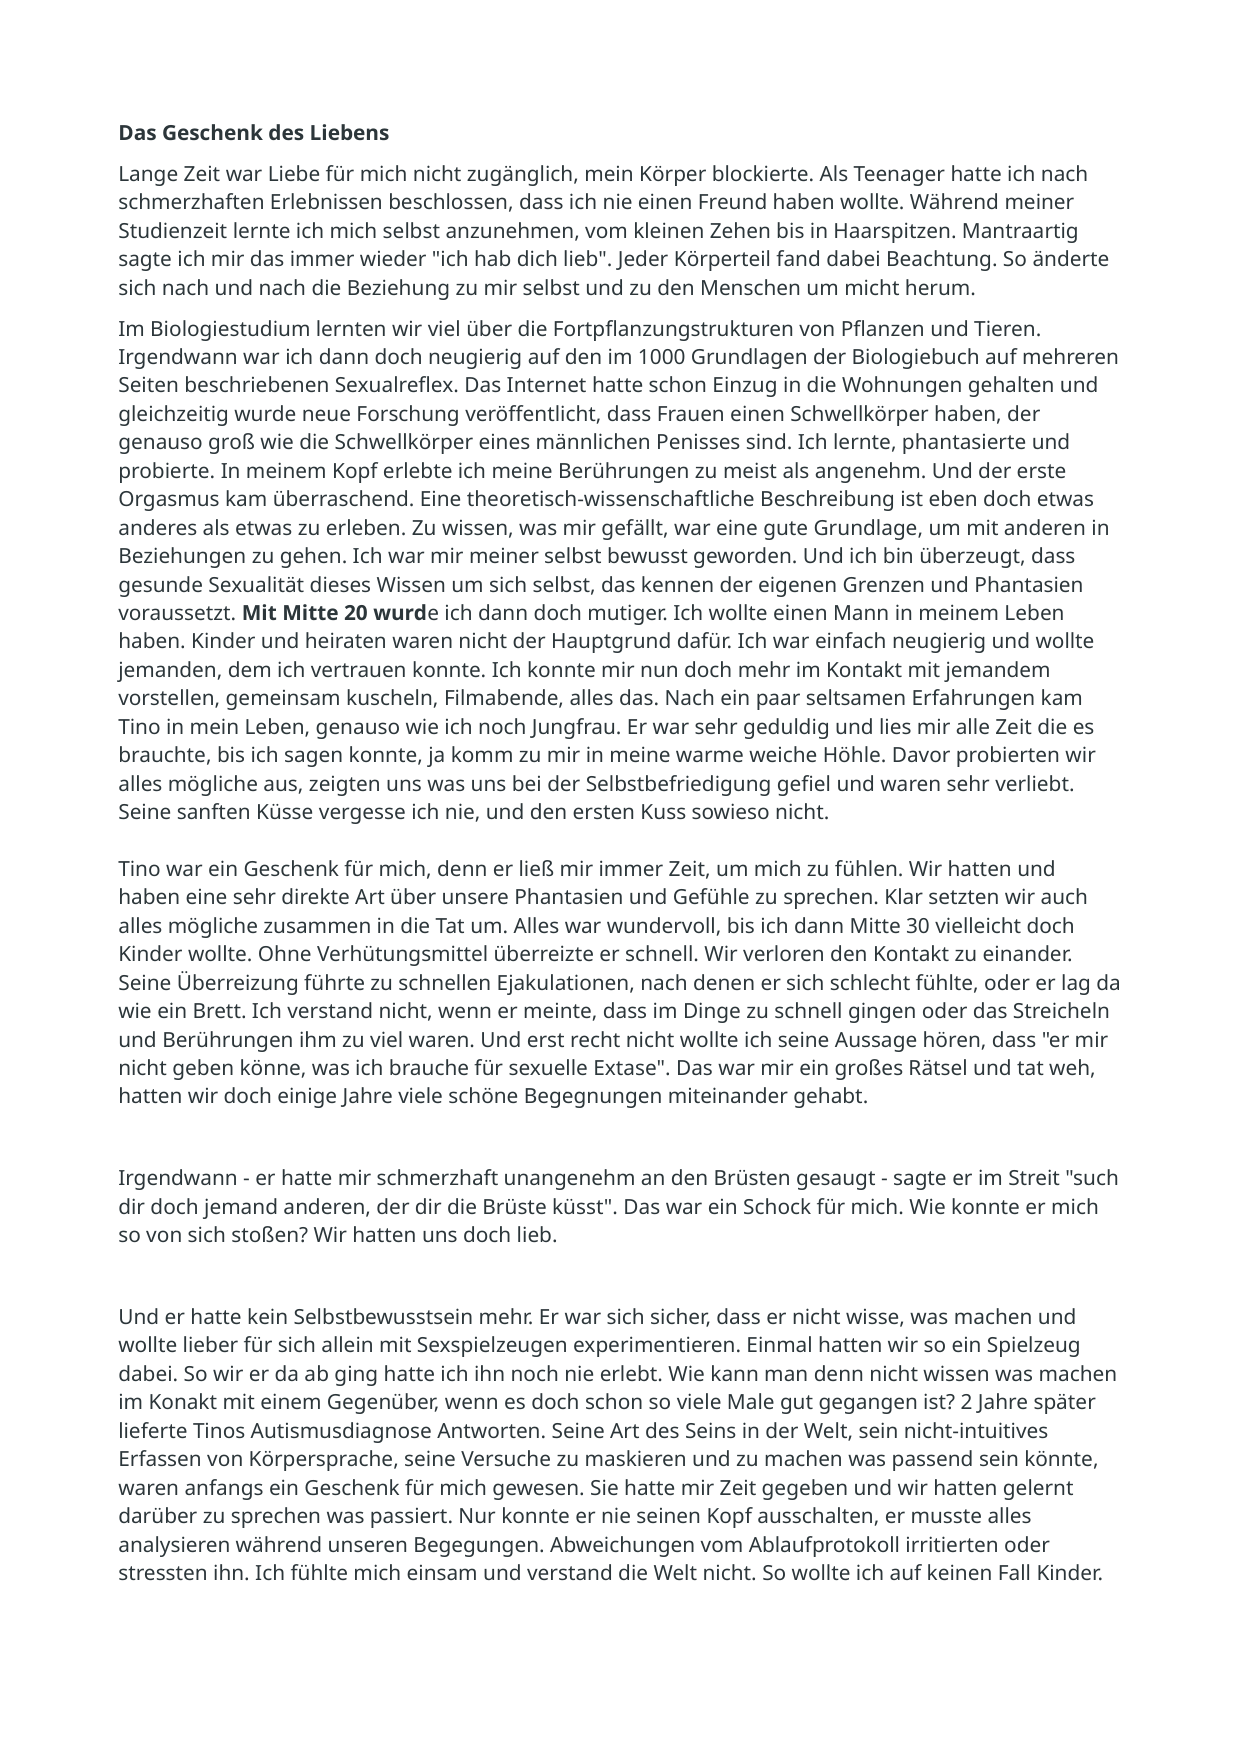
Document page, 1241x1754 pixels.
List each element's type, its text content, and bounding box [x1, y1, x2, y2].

text Das Geschenk des Liebens [118, 118, 1122, 147]
text Lange Zeit war Liebe für mich nicht zugänglich, mein Körper blockierte. Als Teenager hatte ich nach schmerzhaften Erlebnissen beschlossen, dass ich nie einen Freund haben wollte. Während meiner Studienzeit lernte ich mich selbst anzunehmen, vom kleinen Zehen bis in Haarspitzen. Mantraartig sagte ich mir das immer wieder "ich hab dich lieb". Jeder Körperteil fand dabei Beachtung. So änderte sich nach und nach die Beziehung zu mir selbst und zu den Menschen um micht herum. [118, 159, 1122, 301]
text Und er hatte kein Selbstbewusstsein mehr. Er war sich sicher, dass er nicht wisse, was machen und wollte lieber für sich allein mit Sexspielzeugen experimentieren. Einmal hatten wir so ein Spielzeug dabei. So wir er da ab ging hatte ich ihn noch nie erlebt. Wie kann man denn nicht wissen was machen im Konakt mit einem Gegenüber, wenn es doch schon so viele Male gut gegangen ist? 2 Jahre später lieferte Tinos Autismusdiagnose Antworten. Seine Art des Seins in der Welt, sein nicht-intuitives Erfassen von Körpersprache, seine Versuche zu maskieren und zu machen was passend sein könnte, waren anfangs ein Geschenk für mich gewesen. Sie hatte mir Zeit gegeben und wir hatten gelernt darüber zu sprechen was passiert. Nur konnte er nie seinen Kopf ausschalten, er musste alles analysieren während unseren Begegungen. Abweichungen vom Ablaufprotokoll irritierten oder stressten ihn. Ich fühlte mich einsam und verstand die Welt nicht. So wollte ich auf keinen Fall Kinder. [118, 1302, 1122, 1587]
text Im Biologiestudium lernten wir viel über die Fortpflanzungstrukturen von Pflanzen und Tieren. Irgendwann war ich dann doch neugierig auf den im 1000 Grundlagen der Biologiebuch auf mehreren Seiten beschriebenen Sexualreflex. Das Internet hatte schon Einzug in die Wohnungen gehalten und gleichzeitig wurde neue Forschung veröffentlicht, dass Frauen einen Schwellkörper haben, der genauso groß wie die Schwellkörper eines männlichen Penisses sind. Ich lernte, phantasierte und probierte. In meinem Kopf erlebte ich meine Berührungen zu meist als angenehm. Und der erste Orgasmus kam überraschend. Eine theoretisch-wissenschaftliche Beschreibung ist eben doch etwas anderes als etwas zu erleben. Zu wissen, was mir gefällt, war eine gute Grundlage, um mit anderen in Beziehungen zu gehen. Ich war mir meiner selbst bewusst geworden. Und ich bin überzeugt, dass gesunde Sexualität dieses Wissen um sich selbst, das kennen der eigenen Grenzen und Phantasien voraussetzt. Mit Mitte 20 wurde ich dann doch mutiger. Ich wollte einen Mann in meinem Leben haben. Kinder und heiraten waren nicht der Hauptgrund dafür. Ich war einfach neugierig und wollte jemanden, dem ich vertrauen konnte. Ich konnte mir nun doch mehr im Kontakt mit jemandem vorstellen, gemeinsam kuscheln, Filmabende, alles das. Nach ein paar seltsamen Erfahrungen kam Tino in mein Leben, genauso wie ich noch Jungfrau. Er war sehr geduldig und lies mir alle Zeit die es brauchte, bis ich sagen konnte, ja komm zu mir in meine warme weiche Höhle. Davor probierten wir alles mögliche aus, zeigten uns was uns bei der Selbstbefriedigung gefiel und waren sehr verliebt. Seine sanften Küsse vergesse ich nie, und den ersten Kuss sowieso nicht. Tino war ein Geschenk für mich, denn er ließ mir immer Zeit, um mich zu fühlen. Wir hatten und haben eine sehr direkte Art über unsere Phantasien und Gefühle zu sprechen. Klar setzten wir auch alles mögliche zusammen in die Tat um. Alles war wundervoll, bis ich dann Mitte 30 vielleicht doch Kinder wollte. Ohne Verhütungsmittel überreizte er schnell. Wir verloren den Kontakt zu einander. Seine Überreizung führte zu schnellen Ejakulationen, nach denen er sich schlecht fühlte, oder er lag da wie ein Brett. Ich verstand nicht, wenn er meinte, dass im Dinge zu schnell gingen oder das Streicheln und Berührungen ihm zu viel waren. Und erst recht nicht wollte ich seine Aussage hören, dass "er mir nicht geben könne, was ich brauche für sexuelle Extase". Das war mir ein großes Rätsel und tat weh, hatten wir doch einige Jahre viele schöne Begegnungen miteinander gehabt. [118, 314, 1122, 1110]
text Irgendwann - er hatte mir schmerzhaft unangenehm an den Brüsten gesaugt - sagte er im Streit "such dir doch jemand anderen, der dir die Brüste küsst". Das war ein Schock für mich. Wie konnte er mich so von sich stoßen? Wir hatten uns doch lieb. [118, 1163, 1122, 1249]
